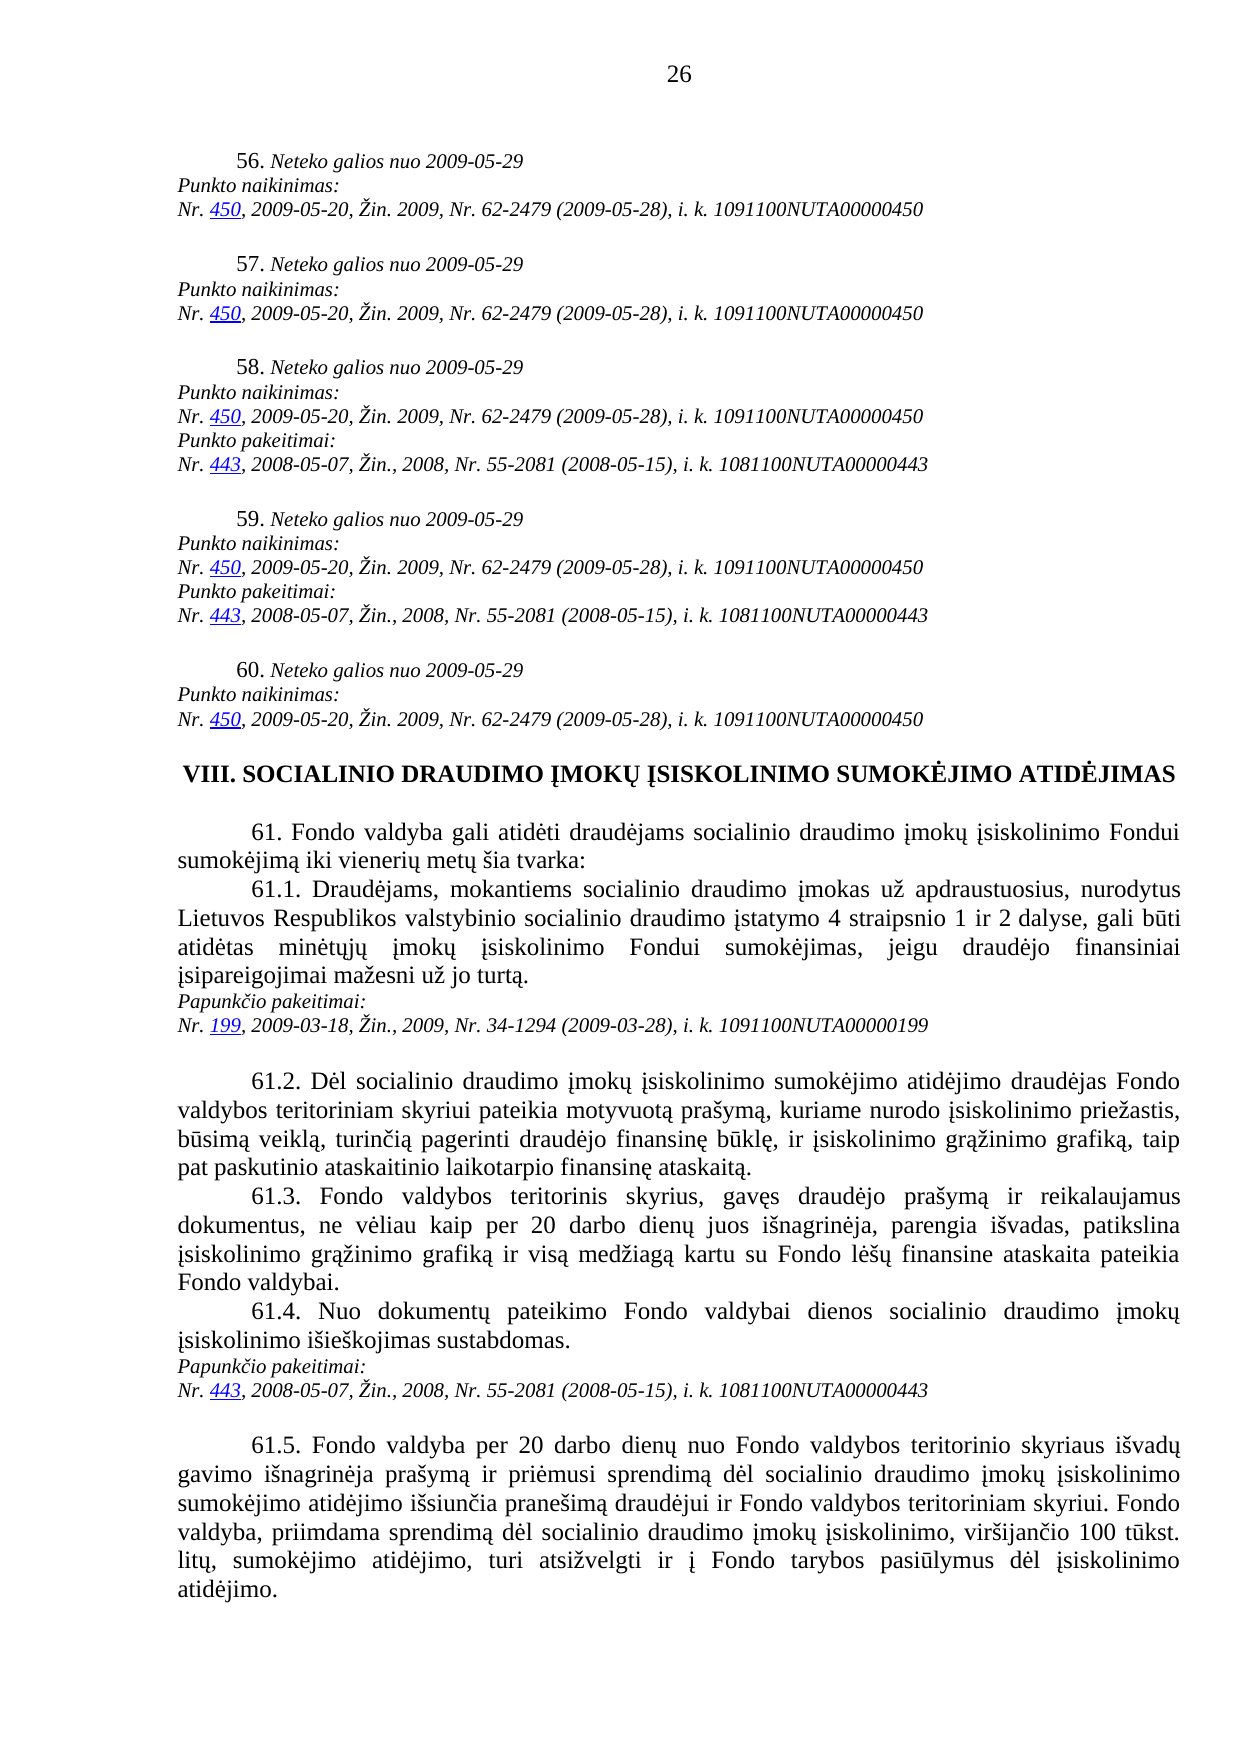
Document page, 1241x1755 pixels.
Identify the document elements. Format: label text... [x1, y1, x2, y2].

text Punkto naikinimas: [177, 682, 1181, 706]
text Punkto naikinimas: [177, 173, 1181, 197]
text 61.4. Nuo dokumentų pateikimo Fondo valdybai dienos socialinio draudimo įmokų įsiskolinimo išieškojimas sustabdomas. [177, 1296, 1181, 1354]
text 58. Neteko galios nuo 2009-05-29 [177, 353, 1181, 380]
text 59. Neteko galios nuo 2009-05-29 [177, 505, 1181, 531]
text 56. Neteko galios nuo 2009-05-29 [177, 147, 1181, 173]
text Nr. 443, 2008-05-07, Žin., 2008, Nr. 55-2081 (2008-05-15), i. k. 1081100NUTA00000443 [177, 452, 1181, 476]
text 57. Neteko galios nuo 2009-05-29 [177, 250, 1181, 276]
text Nr. 450, 2009-05-20, Žin. 2009, Nr. 62-2479 (2009-05-28), i. k. 1091100NUTA00000450 [177, 404, 1181, 428]
text Nr. 443, 2008-05-07, Žin., 2008, Nr. 55-2081 (2008-05-15), i. k. 1081100NUTA00000443 [177, 1378, 1181, 1402]
text Nr. 450, 2009-05-20, Žin. 2009, Nr. 62-2479 (2009-05-28), i. k. 1091100NUTA00000450 [177, 706, 1181, 731]
text 61. Fondo valdyba gali atidėti draudėjams socialinio draudimo įmokų įsiskolinimo Fondui sumokėjimą iki vienerių metų šia tvarka: [177, 817, 1181, 874]
text 60. Neteko galios nuo 2009-05-29 [177, 656, 1181, 682]
text VIII. SOCIALINIO DRAUDIMO ĮMOKŲ ĮSISKOLINIMO SUMOKĖJIMO ATIDĖJIMAS [177, 759, 1181, 788]
text Punkto pakeitimai: [177, 428, 1181, 452]
text Papunkčio pakeitimai: [177, 1354, 1181, 1378]
text Punkto naikinimas: [177, 531, 1181, 555]
text Nr. 450, 2009-05-20, Žin. 2009, Nr. 62-2479 (2009-05-28), i. k. 1091100NUTA00000450 [177, 555, 1181, 579]
text Nr. 443, 2008-05-07, Žin., 2008, Nr. 55-2081 (2008-05-15), i. k. 1081100NUTA00000443 [177, 603, 1181, 627]
text Papunkčio pakeitimai: [177, 989, 1181, 1013]
text Nr. 450, 2009-05-20, Žin. 2009, Nr. 62-2479 (2009-05-28), i. k. 1091100NUTA00000450 [177, 197, 1181, 221]
text Punkto pakeitimai: [177, 579, 1181, 603]
text 61.3. Fondo valdybos teritorinis skyrius, gavęs draudėjo prašymą ir reikalaujamus dokumentus, ne vėliau kaip per 20 darbo dienų juos išnagrinėja, parengia išvadas, patikslina įsiskolinimo grąžinimo grafiką ir visą medžiagą kartu su Fondo lėšų finansine ataskaita pateikia Fondo valdybai. [177, 1181, 1181, 1296]
text 61.1. Draudėjams, mokantiems socialinio draudimo įmokas už apdraustuosius, nurodytus Lietuvos Respublikos valstybinio socialinio draudimo įstatymo 4 straipsnio 1 ir 2 dalyse, gali būti atidėtas minėtųjų įmokų įsiskolinimo Fondui sumokėjimas, jeigu draudėjo finansiniai įsipareigojimai mažesni už jo turtą. [177, 874, 1181, 989]
text 61.2. Dėl socialinio draudimo įmokų įsiskolinimo sumokėjimo atidėjimo draudėjas Fondo valdybos teritoriniam skyriui pateikia motyvuotą prašymą, kuriame nurodo įsiskolinimo priežastis, būsimą veiklą, turinčią pagerinti draudėjo finansinę būklę, ir įsiskolinimo grąžinimo grafiką, taip pat paskutinio ataskaitinio laikotarpio finansinę ataskaitą. [177, 1066, 1181, 1181]
text Nr. 450, 2009-05-20, Žin. 2009, Nr. 62-2479 (2009-05-28), i. k. 1091100NUTA00000450 [177, 301, 1181, 324]
text Punkto naikinimas: [177, 380, 1181, 404]
text Nr. 199, 2009-03-18, Žin., 2009, Nr. 34-1294 (2009-03-28), i. k. 1091100NUTA00000199 [177, 1013, 1181, 1037]
text 61.5. Fondo valdyba per 20 darbo dienų nuo Fondo valdybos teritorinio skyriaus išvadų gavimo išnagrinėja prašymą ir priėmusi sprendimą dėl socialinio draudimo įmokų įsiskolinimo sumokėjimo atidėjimo išsiunčia pranešimą draudėjui ir Fondo valdybos teritoriniam skyriui. Fondo valdyba, priimdama sprendimą dėl socialinio draudimo įmokų įsiskolinimo, viršijančio 100 tūkst. litų, sumokėjimo atidėjimo, turi atsižvelgti ir į Fondo tarybos pasiūlymus dėl įsiskolinimo atidėjimo. [177, 1431, 1181, 1603]
text Punkto naikinimas: [177, 276, 1181, 301]
